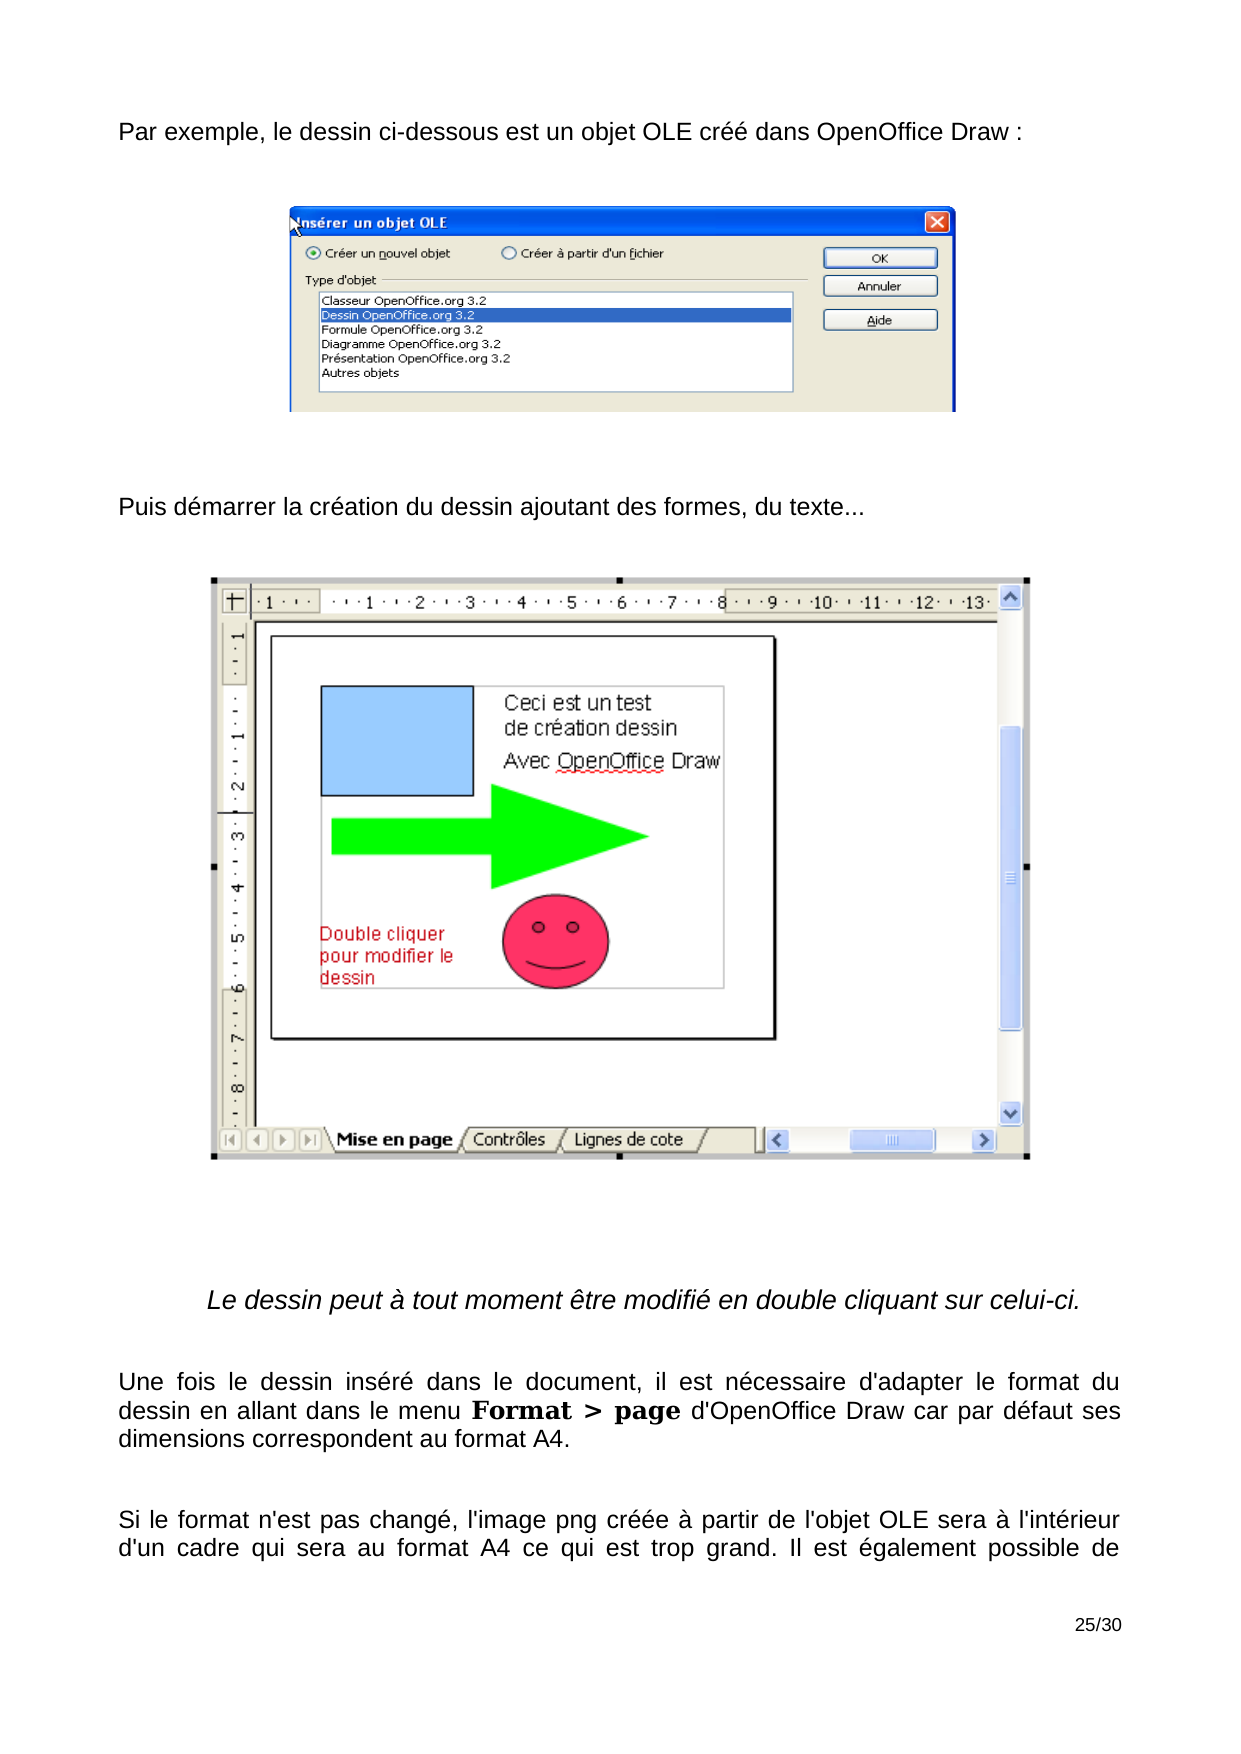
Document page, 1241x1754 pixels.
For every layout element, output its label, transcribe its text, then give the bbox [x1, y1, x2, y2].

text Le dessin peut à tout moment être modifié en double cliquant sur celui-ci. [207, 1284, 1122, 1314]
text Si le format n'est pas changé, l'image png créée à partir de l'objet OLE sera à l'intérieur d'un cadre qui sera au format A4 ce qui est trop grand. Il est également possible de [118, 1506, 1122, 1562]
picture [206, 573, 1034, 1163]
text Par exemple, le dessin ci-dessous est un objet OLE créé dans OpenOffice Draw : [118, 118, 1122, 146]
picture [289, 204, 956, 412]
text Puis démarrer la création du dessin ajoutant des formes, du texte... [118, 492, 1122, 520]
text Une fois le dessin inséré dans le document, il est nécessaire d'adapter le format du dessin en allant dans le menu Format > page d'OpenOffice Draw car par défaut ses dimensions correspondent au format A4. [118, 1368, 1122, 1453]
